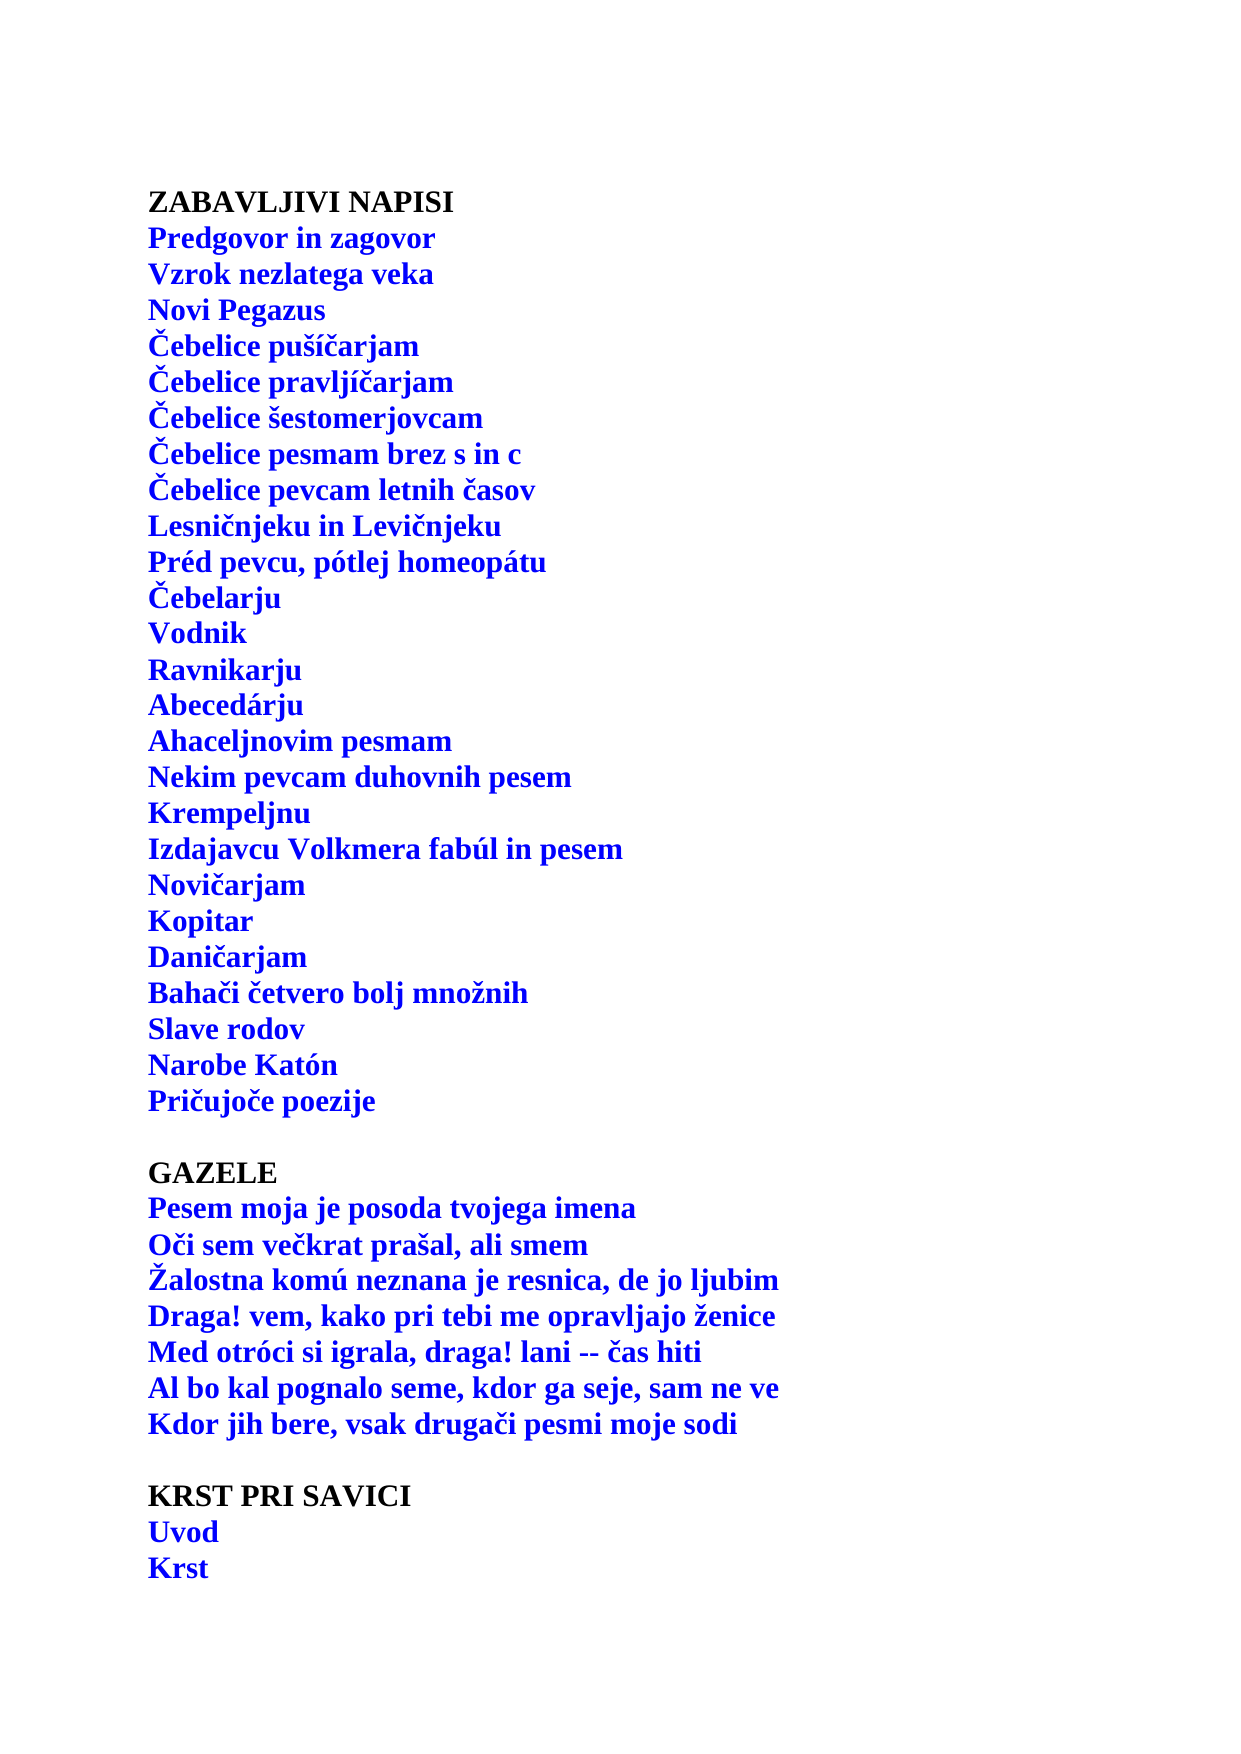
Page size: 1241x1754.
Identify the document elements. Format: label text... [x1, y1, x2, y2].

text Slave rodov [148, 1010, 1093, 1046]
text ZABAVLJIVI NAPISI Predgovor in zagovor Vzrok nezlatega veka Novi Pegazus Čebelice pušíčarjam Čebelice pravljíčarjam Čebelice šestomerjovcam Čebelice pesmam brez s in c Čebelice pevcam letnih časov Lesničnjeku in Levičnjeku Préd pevcu, pótlej homeopátu [148, 148, 1093, 579]
text Čebelarju Vodnik Ravnikarju Abecedárju Ahaceljnovim pesmam Nekim pevcam duhovnih pesem Krempeljnu Izdajavcu Volkmera fabúl in pesem Novičarjam Kopitar Daničarjam Bahači četvero bolj množnih [148, 579, 1093, 1010]
text Narobe Katón Pričujoče poezije GAZELE Pesem moja je posoda tvojega imena Oči sem večkrat prašal, ali smem Žalostna komú neznana je resnica, de jo ljubim Draga! vem, kako pri tebi me opravljajo ženice Med otróci si igrala, draga! lani -- čas hiti Al bo kal pognalo seme, kdor ga seje, sam ne ve [148, 1046, 1093, 1405]
text KRST PRI SAVICI Uvod Krst [148, 1477, 1093, 1585]
text Kdor jih bere, vsak drugači pesmi moje sodi [148, 1405, 1093, 1441]
